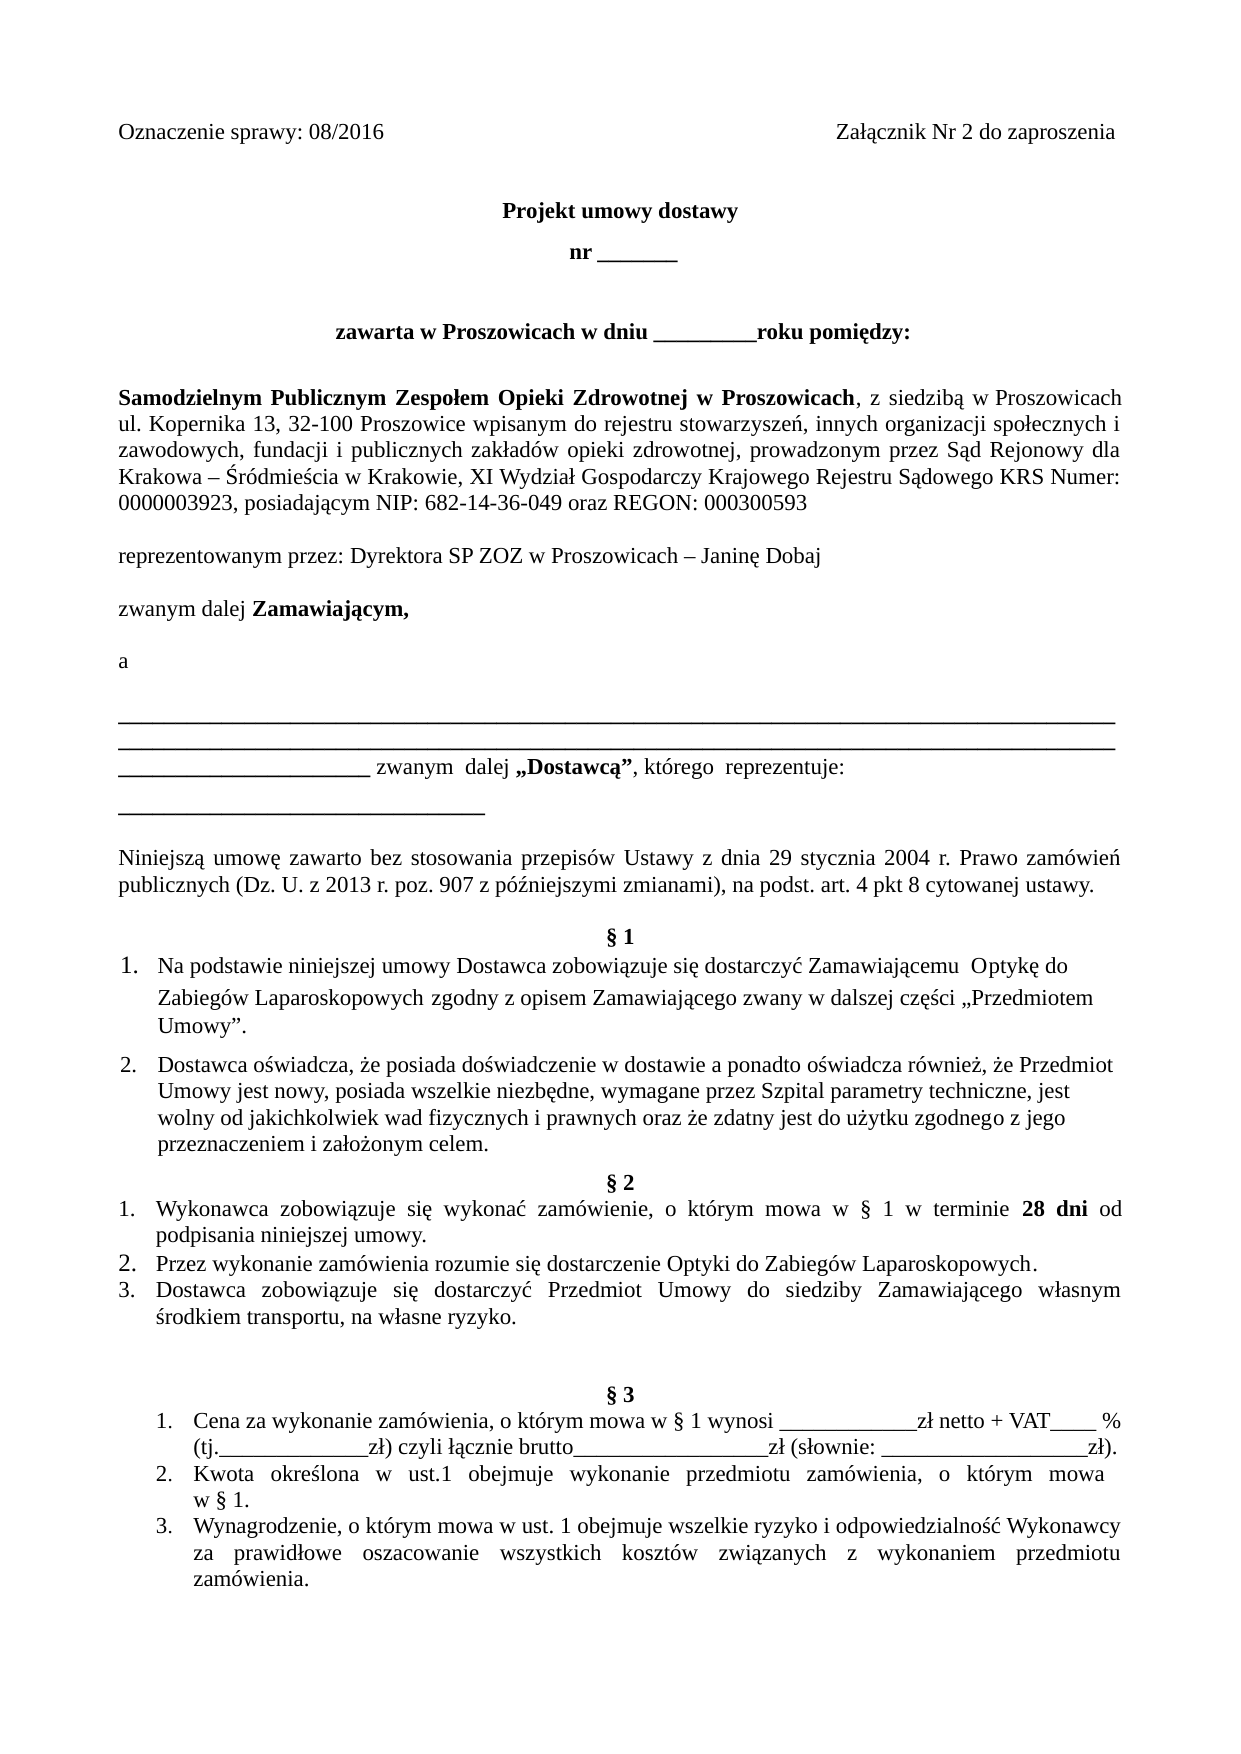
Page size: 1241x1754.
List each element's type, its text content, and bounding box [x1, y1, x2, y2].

text § 1 [118, 923, 1122, 950]
list Wynagrodzenie, o którym mowa w ust. 1 obejmuje wszelkie ryzyko i odpowiedzialność Wykonawcy za prawidłowe oszacowanie wszystkich kosztów związanych z wykonaniem przedmiotu zamówienia. [156, 1512, 1122, 1591]
list Na podstawie niniejszej umowy Dostawca zobowiązuje się dostarczyć Zamawiającemu Optykę do Zabiegów Laparoskopowych zgodny z opisem Zamawiającego zwany w dalszej części „Przedmiotem Umowy”. [120, 950, 1122, 1038]
text ________________________________ [118, 792, 1122, 818]
text Oznaczenie sprawy: 08/2016 Załącznik Nr 2 do zaproszenia [118, 118, 1122, 144]
list Dostawca zobowiązuje się dostarczyć Przedmiot Umowy do siedziby Zamawiającego własnym środkiem transportu, na własne ryzyko. [118, 1277, 1122, 1329]
list Cena za wykonanie zamówienia, o którym mowa w § 1 wynosi ____________zł netto + VAT____ % (tj._____________zł) czyli łącznie brutto_________________zł (słownie: __________________zł). [156, 1407, 1122, 1460]
text zawarta w Proszowicach w dniu _________roku pomiędzy: [118, 316, 1122, 345]
text zwanym dalej Zamawiającym, [118, 594, 1122, 621]
list Kwota określona w ust.1 obejmuje wykonanie przedmiotu zamówienia, o którym mowa w § 1. [156, 1460, 1122, 1512]
text ____________________________________________________________________________________________________________________________________________________________________________________________________ zwanym dalej „Dostawcą”, którego reprezentuje: [118, 700, 1122, 779]
text Niniejszą umowę zawarto bez stosowania przepisów Ustawy z dnia 29 stycznia 2004 r. Prawo zamówień publicznych (Dz. U. z 2013 r. poz. 907 z późniejszymi zmianami), na podst. art. 4 pkt 8 cytowanej ustawy. [118, 844, 1122, 897]
list Przez wykonanie zamówienia rozumie się dostarczenie Optyki do Zabiegów Laparoskopowych. [118, 1248, 1122, 1277]
text nr _______ [118, 236, 1122, 265]
text Projekt umowy dostawy [118, 197, 1122, 223]
list Dostawca oświadcza, że posiada doświadczenie w dostawie a ponadto oświadcza również, że Przedmiot Umowy jest nowy, posiada wszelkie niezbędne, wymagane przez Szpital parametry techniczne, jest wolny od jakichkolwiek wad fizycznych i prawnych oraz że zdatny jest do użytku zgodnego z jego przeznaczeniem i założonym celem. [120, 1051, 1122, 1156]
text a [118, 647, 1122, 674]
text Samodzielnym Publicznym Zespołem Opieki Zdrowotnej w Proszowicach, z siedzibą w Proszowicach ul. Kopernika 13, 32-100 Proszowice wpisanym do rejestru stowarzyszeń, innych organizacji społecznych i zawodowych, fundacji i publicznych zakładów opieki zdrowotnej, prowadzonym przez Sąd Rejonowy dla Krakowa – Śródmieścia w Krakowie, XI Wydział Gospodarczy Krajowego Rejestru Sądowego KRS Numer: 0000003923, posiadającym NIP: 682-14-36-049 oraz REGON: 000300593 [118, 384, 1122, 516]
text § 3 [118, 1381, 1122, 1407]
text reprezentowanym przez: Dyrektora SP ZOZ w Proszowicach – Janinę Dobaj [118, 542, 1122, 568]
list Wykonawca zobowiązuje się wykonać zamówienie, o którym mowa w § 1 w terminie 28 dni od podpisania niniejszej umowy. [118, 1195, 1122, 1248]
text § 2 [118, 1169, 1122, 1195]
